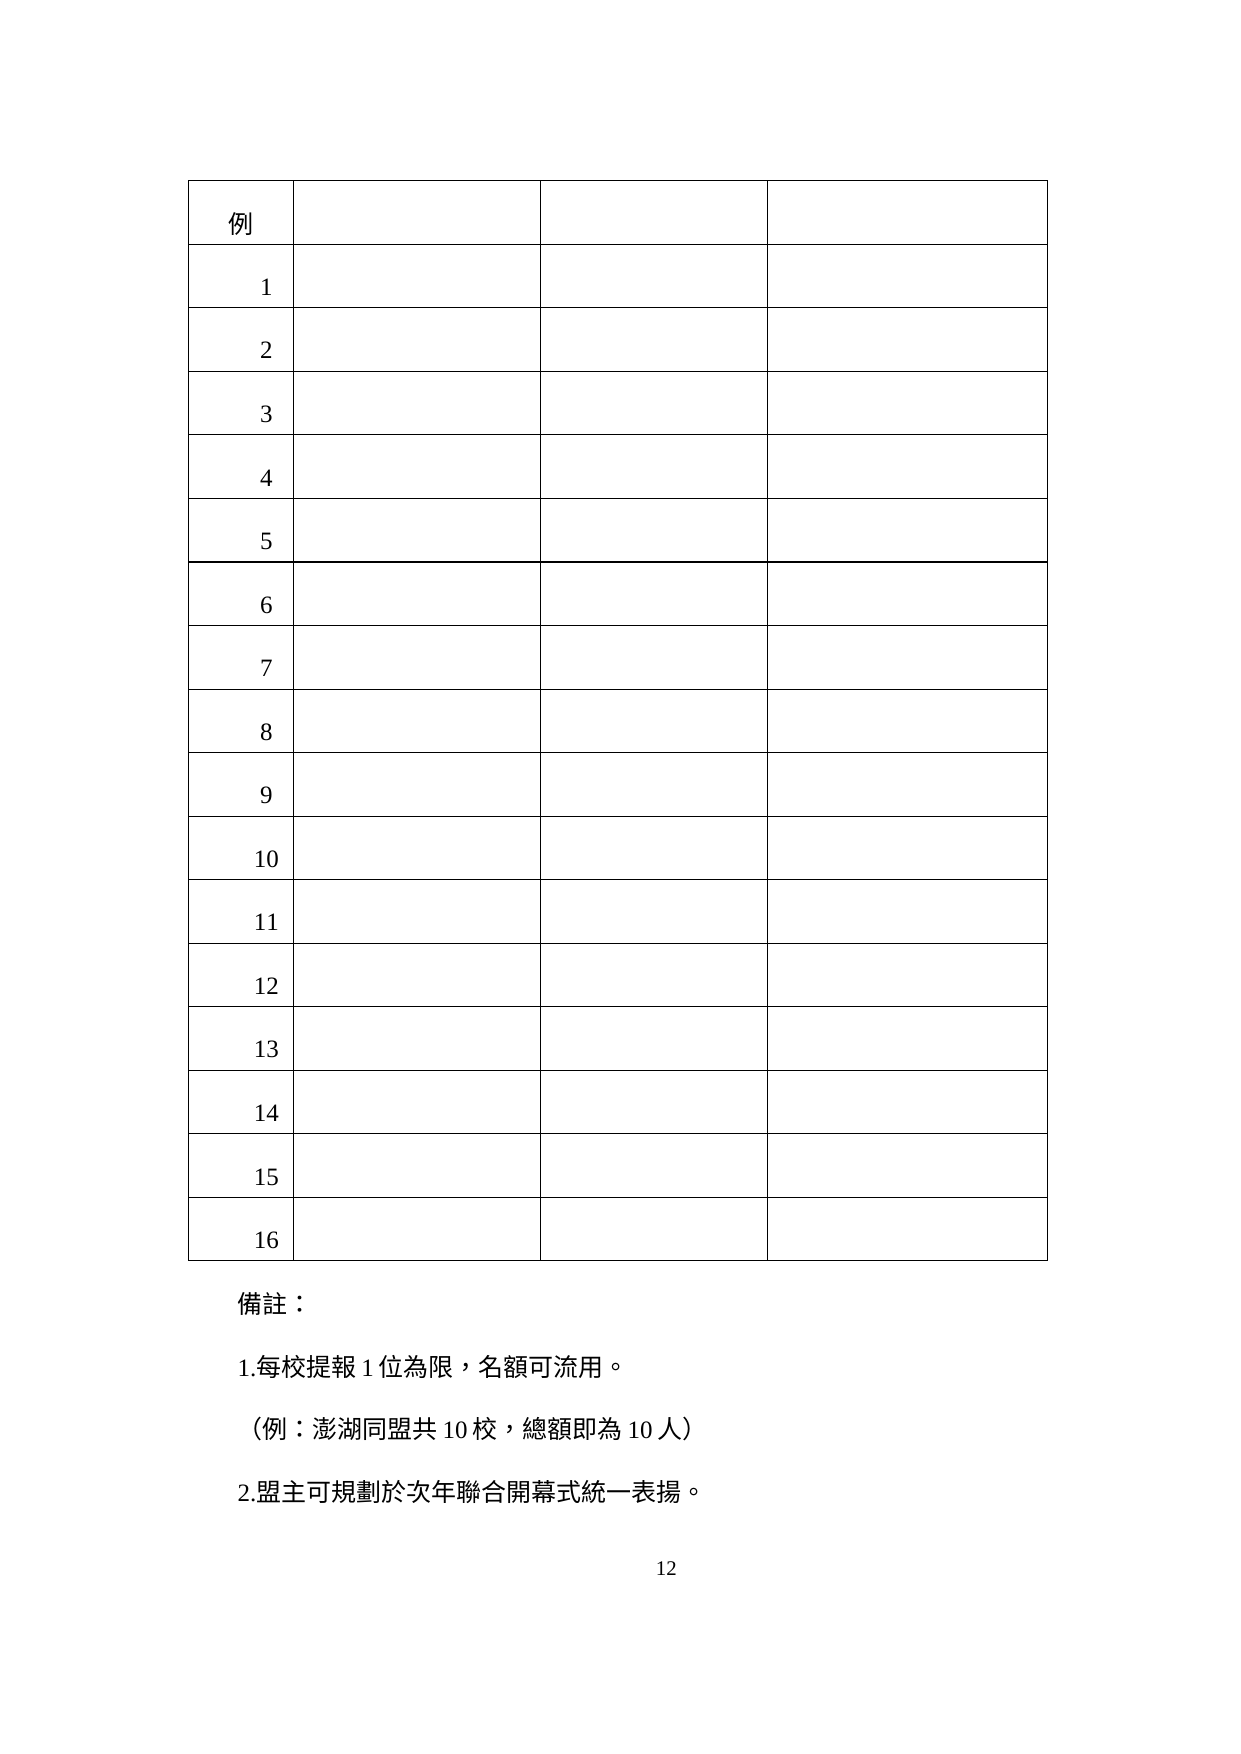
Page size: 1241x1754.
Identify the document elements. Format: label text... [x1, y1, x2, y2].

table_cell [294, 372, 540, 434]
table_cell 10 [189, 817, 293, 879]
table_cell [541, 1198, 767, 1260]
table_cell [294, 1007, 540, 1070]
table_cell [541, 245, 767, 307]
table_cell [294, 753, 540, 816]
table_cell 7 [189, 626, 293, 688]
table_cell [768, 1134, 1047, 1197]
table_cell [541, 880, 767, 943]
table_cell [294, 1198, 540, 1260]
table_cell [294, 563, 540, 625]
table_cell [768, 435, 1047, 498]
table_cell [541, 435, 767, 498]
table_cell [541, 944, 767, 1006]
table_cell [541, 181, 767, 244]
table_cell [294, 690, 540, 752]
table_cell [541, 1134, 767, 1197]
table_cell [768, 1007, 1047, 1070]
table_cell [541, 753, 767, 816]
text 1.每校提報1位為限，名額可流用。 [187, 1324, 1053, 1386]
table_cell 5 [189, 499, 293, 561]
table_cell [294, 435, 540, 498]
table_cell [294, 245, 540, 307]
table_cell [294, 1134, 540, 1197]
table_cell [541, 499, 767, 561]
table_cell [768, 690, 1047, 752]
table_cell 14 [189, 1071, 293, 1133]
table_cell [768, 245, 1047, 307]
table_cell 13 [189, 1007, 293, 1070]
table_cell 2 [189, 308, 293, 371]
table_cell [768, 1071, 1047, 1133]
table_cell [294, 817, 540, 879]
text 2.盟主可規劃於次年聯合開幕式統一表揚。 [187, 1449, 1053, 1511]
table_cell [294, 880, 540, 943]
table_cell 9 [189, 753, 293, 816]
table_cell [294, 181, 540, 244]
table_cell [768, 817, 1047, 879]
table_cell 15 [189, 1134, 293, 1197]
table_cell 16 [189, 1198, 293, 1260]
table_cell [541, 372, 767, 434]
table_cell [541, 817, 767, 879]
table_cell [768, 372, 1047, 434]
table_cell [768, 1198, 1047, 1260]
table_cell 4 [189, 435, 293, 498]
table_cell [541, 626, 767, 688]
table_cell 3 [189, 372, 293, 434]
table_cell 1 [189, 245, 293, 307]
table_cell 11 [189, 880, 293, 943]
table_cell [294, 626, 540, 688]
table_cell [768, 563, 1047, 625]
table_cell [768, 753, 1047, 816]
table_cell 12 [189, 944, 293, 1006]
table_cell [768, 944, 1047, 1006]
text （例：澎湖同盟共10校，總額即為10人） [187, 1386, 1053, 1449]
table_cell [768, 626, 1047, 688]
table_cell [768, 308, 1047, 371]
table_cell 6 [189, 563, 293, 625]
table_cell [294, 308, 540, 371]
text 備註： [187, 1261, 1053, 1324]
table_cell [541, 308, 767, 371]
table_cell 例 [189, 181, 293, 244]
table_cell 8 [189, 690, 293, 752]
table_cell [768, 499, 1047, 561]
table_cell [541, 1007, 767, 1070]
table_cell [294, 944, 540, 1006]
table_cell [541, 690, 767, 752]
table_cell [294, 499, 540, 561]
table_cell [541, 1071, 767, 1133]
table_cell [294, 1071, 540, 1133]
table_cell [768, 181, 1047, 244]
table_cell [541, 563, 767, 625]
table_cell [768, 880, 1047, 943]
